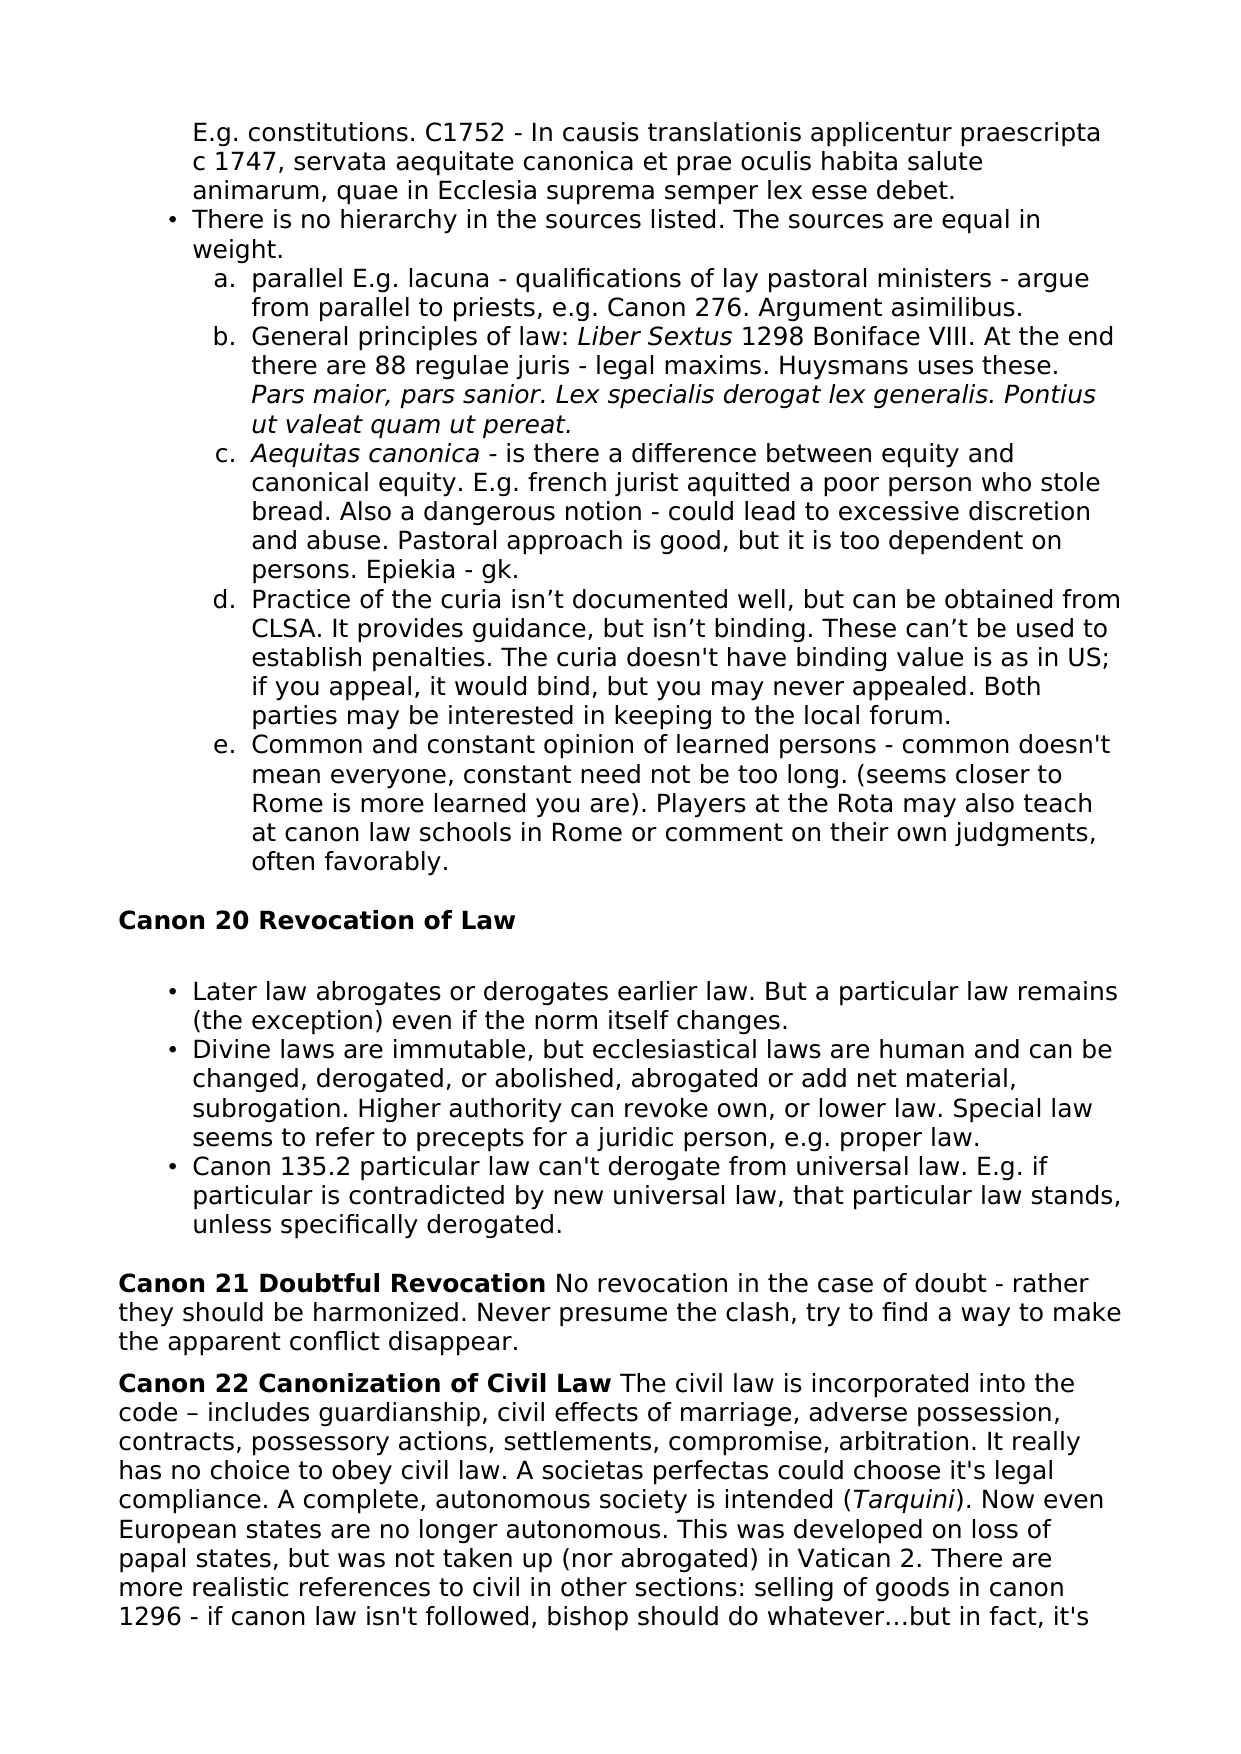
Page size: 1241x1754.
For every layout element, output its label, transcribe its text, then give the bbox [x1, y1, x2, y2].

list parallel E.g. lacuna - qualifications of lay pastoral ministers - argue from parallel to priests, e.g. Canon 276. Argument asimilibus. [236, 264, 1122, 322]
list E.g. constitutions. C1752 - In causis translationis applicentur praescripta c 1747, servata aequitate canonica et prae oculis habita salute animarum, quae in Ecclesia suprema semper lex esse debet. [177, 118, 1122, 206]
text Canon 22 Canonization of Civil Law The civil law is incorporated into the code – includes guardianship, civil effects of marriage, adverse possession, contracts, possessory actions, settlements, compromise, arbitration. It really has no choice to obey civil law. A societas perfectas could choose it's legal compliance. A complete, autonomous society is intended (Tarquini). Now even European states are no longer autonomous. This was developed on loss of papal states, but was not taken up (nor abrogated) in Vatican 2. There are more realistic references to civil in other sections: selling of goods in canon 1296 - if canon law isn't followed, bishop should do whatever…but in fact, it's [118, 1369, 1122, 1632]
list Practice of the curia isn’t documented well, but can be obtained from CLSA. It provides guidance, but isn’t binding. These can’t be used to establish penalties. The curia doesn't have binding value is as in US; if you appeal, it would bind, but you may never appealed. Both parties may be interested in keeping to the local forum. [236, 585, 1122, 731]
list Later law abrogates or derogates earlier law. But a particular law remains (the exception) even if the norm itself changes. [177, 977, 1122, 1035]
list Aequitas canonica - is there a difference between equity and canonical equity. E.g. french jurist aquitted a poor person who stole bread. Also a dangerous notion - could lead to excessive discretion and abuse. Pastoral approach is good, but it is too dependent on persons. Epiekia - gk. [236, 439, 1122, 585]
text Canon 20 Revocation of Law [118, 906, 1122, 935]
text Canon 21 Doubtful Revocation No revocation in the case of doubt - rather they should be harmonized. Never presume the clash, try to find a way to make the apparent conflict disappear. [118, 1269, 1122, 1357]
list Divine laws are immutable, but ecclesiastical laws are human and can be changed, derogated, or abolished, abrogated or add net material, subrogation. Higher authority can revoke own, or lower law. Special law seems to refer to precepts for a juridic person, e.g. proper law. [177, 1035, 1122, 1152]
list Canon 135.2 particular law can't derogate from universal law. E.g. if particular is contradicted by new universal law, that particular law stands, unless specifically derogated. [177, 1152, 1122, 1239]
list General principles of law: Liber Sextus 1298 Boniface VIII. At the end there are 88 regulae juris - legal maxims. Huysmans uses these. Pars maior, pars sanior. Lex specialis derogat lex generalis. Pontius ut valeat quam ut pereat. [236, 322, 1122, 439]
list Common and constant opinion of learned persons - common doesn't mean everyone, constant need not be too long. (seems closer to Rome is more learned you are). Players at the Rota may also teach at canon law schools in Rome or comment on their own judgments, often favorably. [236, 731, 1122, 876]
list There is no hierarchy in the sources listed. The sources are equal in weight. [177, 206, 1122, 264]
